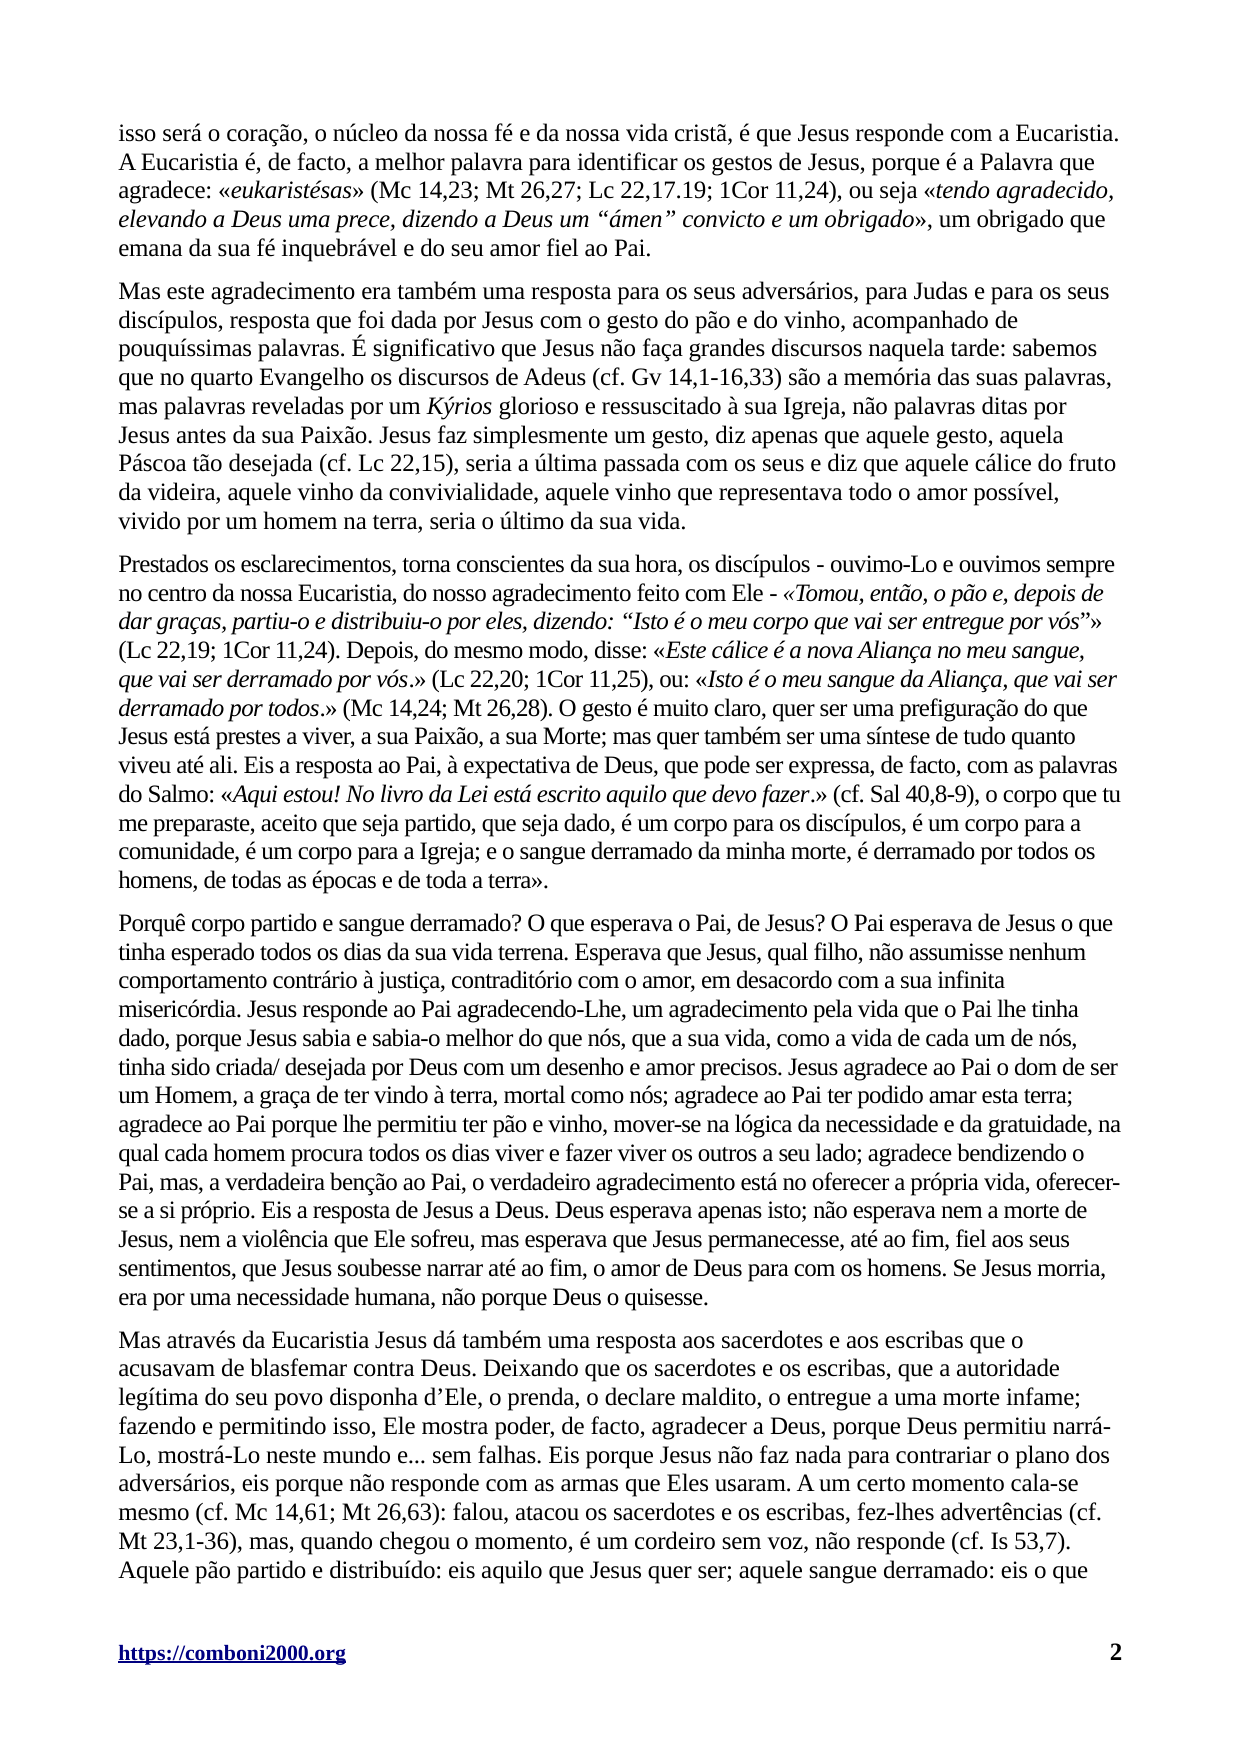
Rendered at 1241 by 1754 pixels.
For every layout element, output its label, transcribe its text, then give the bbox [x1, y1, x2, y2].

text isso será o coração, o núcleo da nossa fé e da nossa vida cristã, é que Jesus responde com a Eucaristia. A Eucaristia é, de facto, a melhor palavra para identificar os gestos de Jesus, porque é a Palavra que agradece: «eukaristésas» (Mc 14,23; Mt 26,27; Lc 22,17.19; 1Cor 11,24), ou seja «tendo agradecido, elevando a Deus uma prece, dizendo a Deus um “ámen” convicto e um obrigado», um obrigado que emana da sua fé inquebrável e do seu amor fiel ao Pai. [118, 118, 1122, 262]
text Porquê corpo partido e sangue derramado? O que esperava o Pai, de Jesus? O Pai esperava de Jesus o que tinha esperado todos os dias da sua vida terrena. Esperava que Jesus, qual filho, não assumisse nenhum comportamento contrário à justiça, contraditório com o amor, em desacordo com a sua infinita misericórdia. Jesus responde ao Pai agradecendo-Lhe, um agradecimento pela vida que o Pai lhe tinha dado, porque Jesus sabia e sabia-o melhor do que nós, que a sua vida, como a vida de cada um de nós, tinha sido criada/ desejada por Deus com um desenho e amor precisos. Jesus agradece ao Pai o dom de ser um Homem, a graça de ter vindo à terra, mortal como nós; agradece ao Pai ter podido amar esta terra; agradece ao Pai porque lhe permitiu ter pão e vinho, mover-se na lógica da necessidade e da gratuidade, na qual cada homem procura todos os dias viver e fazer viver os outros a seu lado; agradece bendizendo o Pai, mas, a verdadeira benção ao Pai, o verdadeiro agradecimento está no oferecer a própria vida, oferecer-se a si próprio. Eis a resposta de Jesus a Deus. Deus esperava apenas isto; não esperava nem a morte de Jesus, nem a violência que Ele sofreu, mas esperava que Jesus permanecesse, até ao fim, fiel aos seus sentimentos, que Jesus soubesse narrar até ao fim, o amor de Deus para com os homens. Se Jesus morria, era por uma necessidade humana, não porque Deus o quisesse. [118, 908, 1122, 1311]
text Prestados os esclarecimentos, torna conscientes da sua hora, os discípulos - ouvimo-Lo e ouvimos sempre no centro da nossa Eucaristia, do nosso agradecimento feito com Ele - «Tomou, então, o pão e, depois de dar graças, partiu-o e distribuiu-o por eles, dizendo: “Isto é o meu corpo que vai ser entregue por vós”» (Lc 22,19; 1Cor 11,24). Depois, do mesmo modo, disse: «Este cálice é a nova Aliança no meu sangue, que vai ser derramado por vós.» (Lc 22,20; 1Cor 11,25), ou: «Isto é o meu sangue da Aliança, que vai ser derramado por todos.» (Mc 14,24; Mt 26,28). O gesto é muito claro, quer ser uma prefiguração do que Jesus está prestes a viver, a sua Paixão, a sua Morte; mas quer também ser uma síntese de tudo quanto viveu até ali. Eis a resposta ao Pai, à expectativa de Deus, que pode ser expressa, de facto, com as palavras do Salmo: «Aqui estou! No livro da Lei está escrito aquilo que devo fazer.» (cf. Sal 40,8-9), o corpo que tu me preparaste, aceito que seja partido, que seja dado, é um corpo para os discípulos, é um corpo para a comunidade, é um corpo para a Igreja; e o sangue derramado da minha morte, é derramado por todos os homens, de todas as épocas e de toda a terra». [118, 549, 1122, 894]
text Mas através da Eucaristia Jesus dá também uma resposta aos sacerdotes e aos escribas que o acusavam de blasfemar contra Deus. Deixando que os sacerdotes e os escribas, que a autoridade legítima do seu povo disponha d’Ele, o prenda, o declare maldito, o entregue a uma morte infame; fazendo e permitindo isso, Ele mostra poder, de facto, agradecer a Deus, porque Deus permitiu narrá-Lo, mostrá-Lo neste mundo e... sem falhas. Eis porque Jesus não faz nada para contrariar o plano dos adversários, eis porque não responde com as armas que Eles usaram. A um certo momento cala-se mesmo (cf. Mc 14,61; Mt 26,63): falou, atacou os sacerdotes e os escribas, fez-lhes advertências (cf. Mt 23,1-36), mas, quando chegou o momento, é um cordeiro sem voz, não responde (cf. Is 53,7). Aquele pão partido e distribuído: eis aquilo que Jesus quer ser; aquele sangue derramado: eis o que [118, 1325, 1122, 1583]
text Mas este agradecimento era também uma resposta para os seus adversários, para Judas e para os seus discípulos, resposta que foi dada por Jesus com o gesto do pão e do vinho, acompanhado de pouquíssimas palavras. É significativo que Jesus não faça grandes discursos naquela tarde: sabemos que no quarto Evangelho os discursos de Adeus (cf. Gv 14,1-16,33) são a memória das suas palavras, mas palavras reveladas por um Kýrios glorioso e ressuscitado à sua Igreja, não palavras ditas por Jesus antes da sua Paixão. Jesus faz simplesmente um gesto, diz apenas que aquele gesto, aquela Páscoa tão desejada (cf. Lc 22,15), seria a última passada com os seus e diz que aquele cálice do fruto da videira, aquele vinho da convivialidade, aquele vinho que representava todo o amor possível, vivido por um homem na terra, seria o último da sua vida. [118, 276, 1122, 535]
